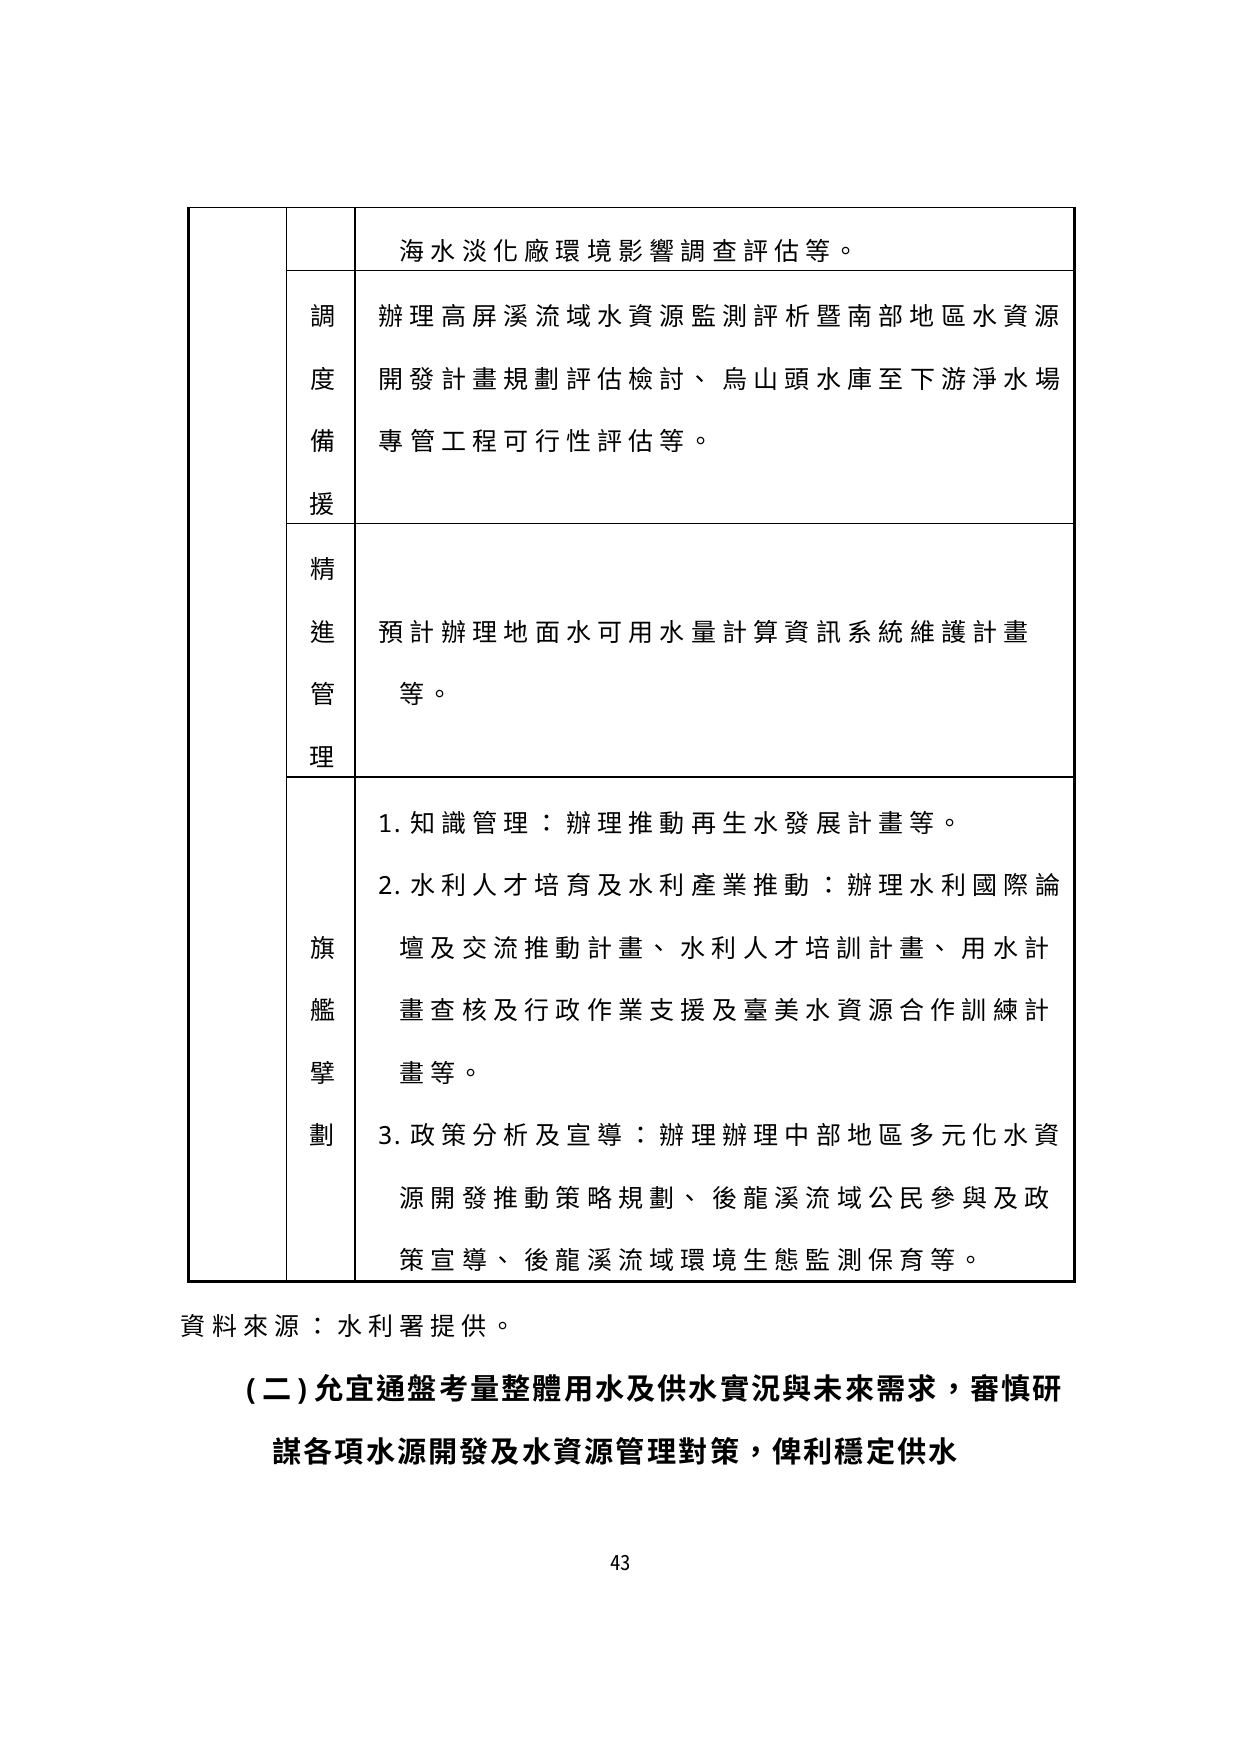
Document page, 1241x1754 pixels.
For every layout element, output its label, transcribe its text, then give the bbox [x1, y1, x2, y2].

table_cell 預計辦理地面水可用水量計算資訊系統維護計畫等。 [356, 524, 1073, 776]
text 資料來源：水利署提供。 [177, 1283, 1063, 1345]
table_cell 精進管理 [287, 524, 354, 776]
table_cell 調度備援 [287, 271, 354, 523]
table_cell 辦理高屏溪流域水資源監測評析暨南部地區水資源開發計畫規劃評估檢討、烏山頭水庫至下游淨水場專管工程可行性評估等。 [356, 271, 1073, 523]
table_cell [190, 208, 286, 1279]
table_cell [287, 208, 354, 270]
text (二)允宜通盤考量整體用水及供水實況與未來需求，審慎研謀各項水源開發及水資源管理對策，俾利穩定供水 [236, 1345, 1063, 1470]
table_cell 1.知識管理：辦理推動再生水發展計畫等。 2.水利人才培育及水利產業推動：辦理水利國際論壇及交流推動計畫、水利人才培訓計畫、用水計畫查核及行政作業支援及臺美水資源合作訓練計畫等。 3.政策分析及宣導：辦理辦理中部地區多元化水資源開發推動策略規劃、後龍溪流域公民參與及政策宣導、後龍溪流域環境生態監測保育等。 [356, 778, 1073, 1279]
table_cell 旗艦擘劃 [287, 778, 354, 1279]
table_cell 海水淡化廠環境影響調查評估等。 [356, 208, 1073, 270]
